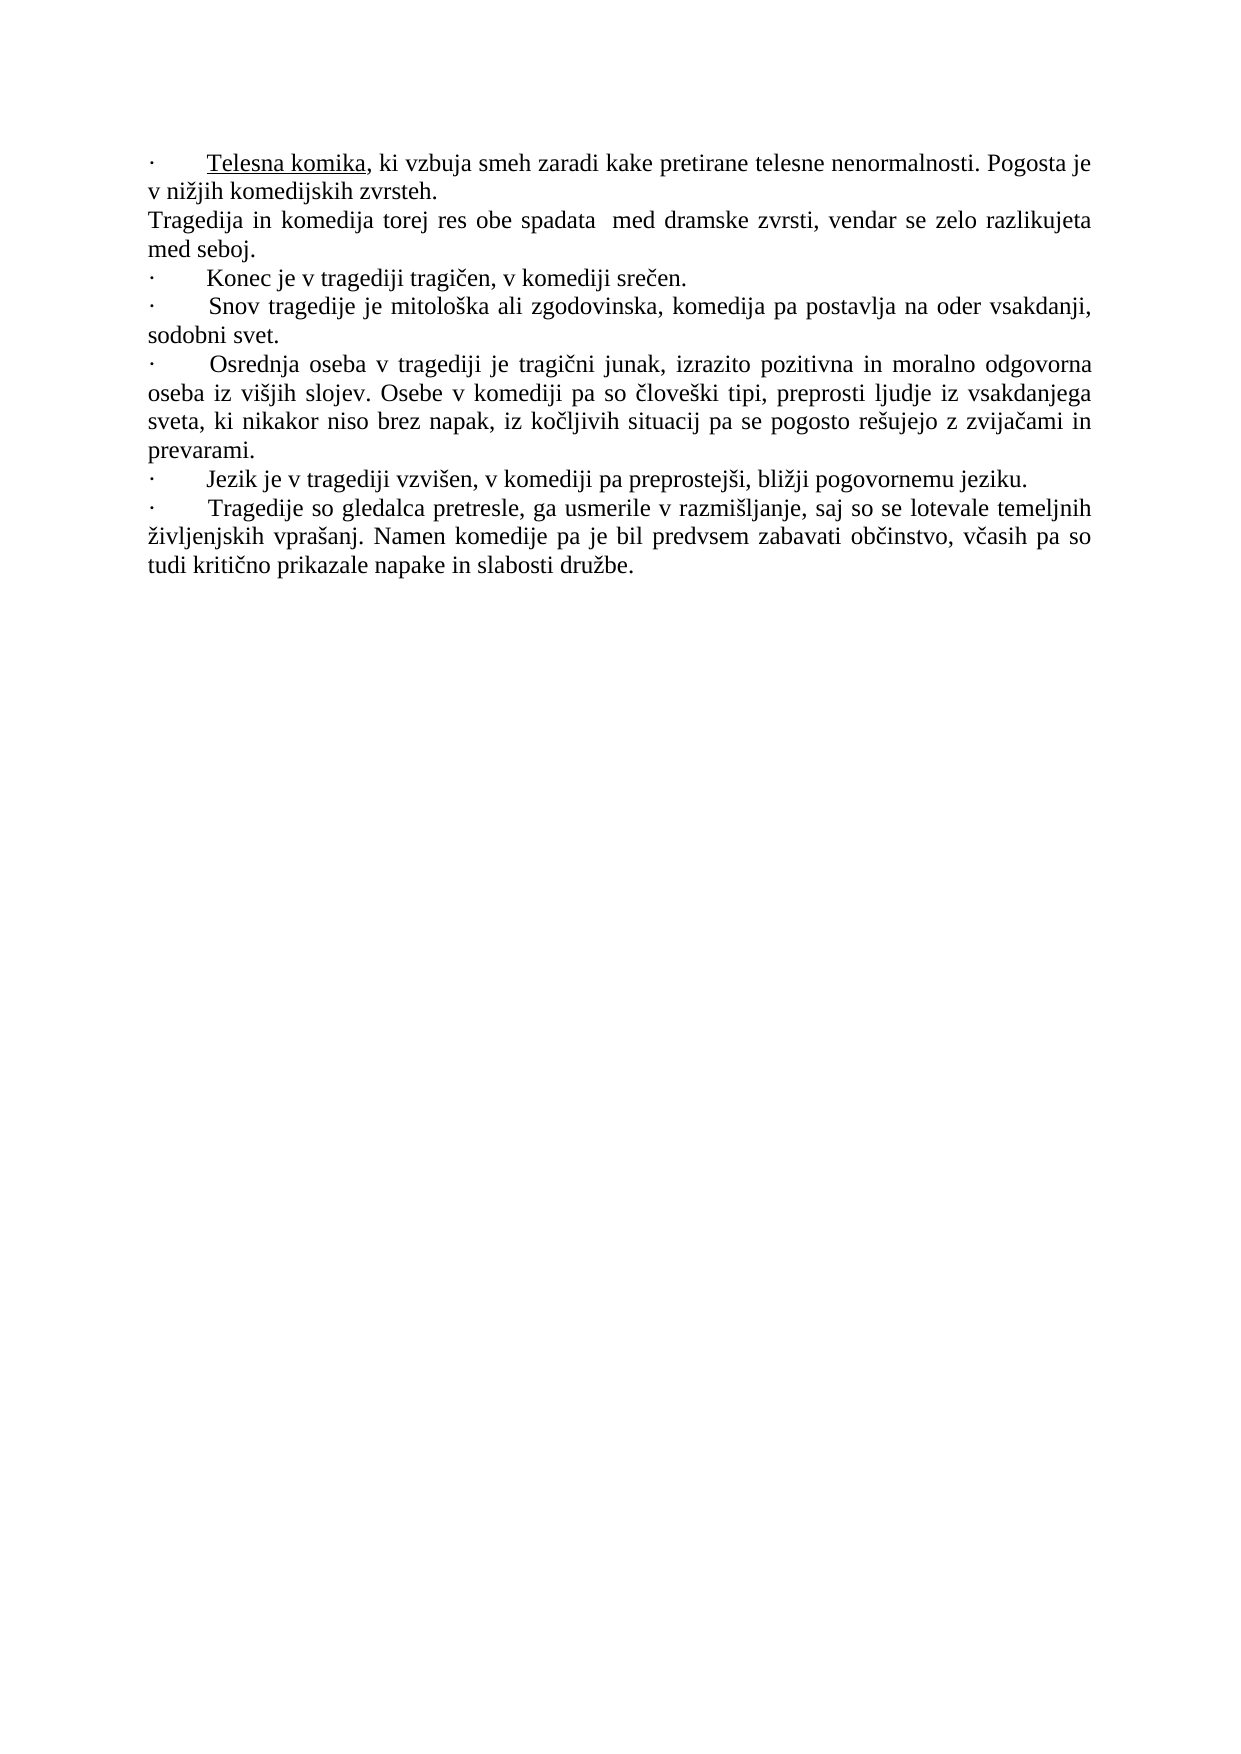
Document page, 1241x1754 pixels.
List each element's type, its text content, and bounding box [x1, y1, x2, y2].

text · Jezik je v tragediji vzvišen, v komediji pa preprostejši, bližji pogovornemu jeziku. [148, 464, 1093, 493]
text · Konec je v tragediji tragičen, v komediji srečen. [148, 263, 1093, 291]
text Tragedija in komedija torej res obe spadata med dramske zvrsti, vendar se zelo razlikujeta med seboj. [148, 205, 1093, 263]
text · Telesna komika, ki vzbuja smeh zaradi kake pretirane telesne nenormalnosti. Pogosta je v nižjih komedijskih zvrsteh. [148, 148, 1093, 205]
text · Tragedije so gledalca pretresle, ga usmerile v razmišljanje, saj so se lotevale temeljnih življenjskih vprašanj. Namen komedije pa je bil predvsem zabavati občinstvo, včasih pa so tudi kritično prikazale napake in slabosti družbe. [148, 493, 1093, 579]
text · Snov tragedije je mitološka ali zgodovinska, komedija pa postavlja na oder vsakdanji, sodobni svet. [148, 291, 1093, 349]
text · Osrednja oseba v tragediji je tragični junak, izrazito pozitivna in moralno odgovorna oseba iz višjih slojev. Osebe v komediji pa so človeški tipi, preprosti ljudje iz vsakdanjega sveta, ki nikakor niso brez napak, iz kočljivih situacij pa se pogosto rešujejo z zvijačami in prevarami. [148, 349, 1093, 464]
